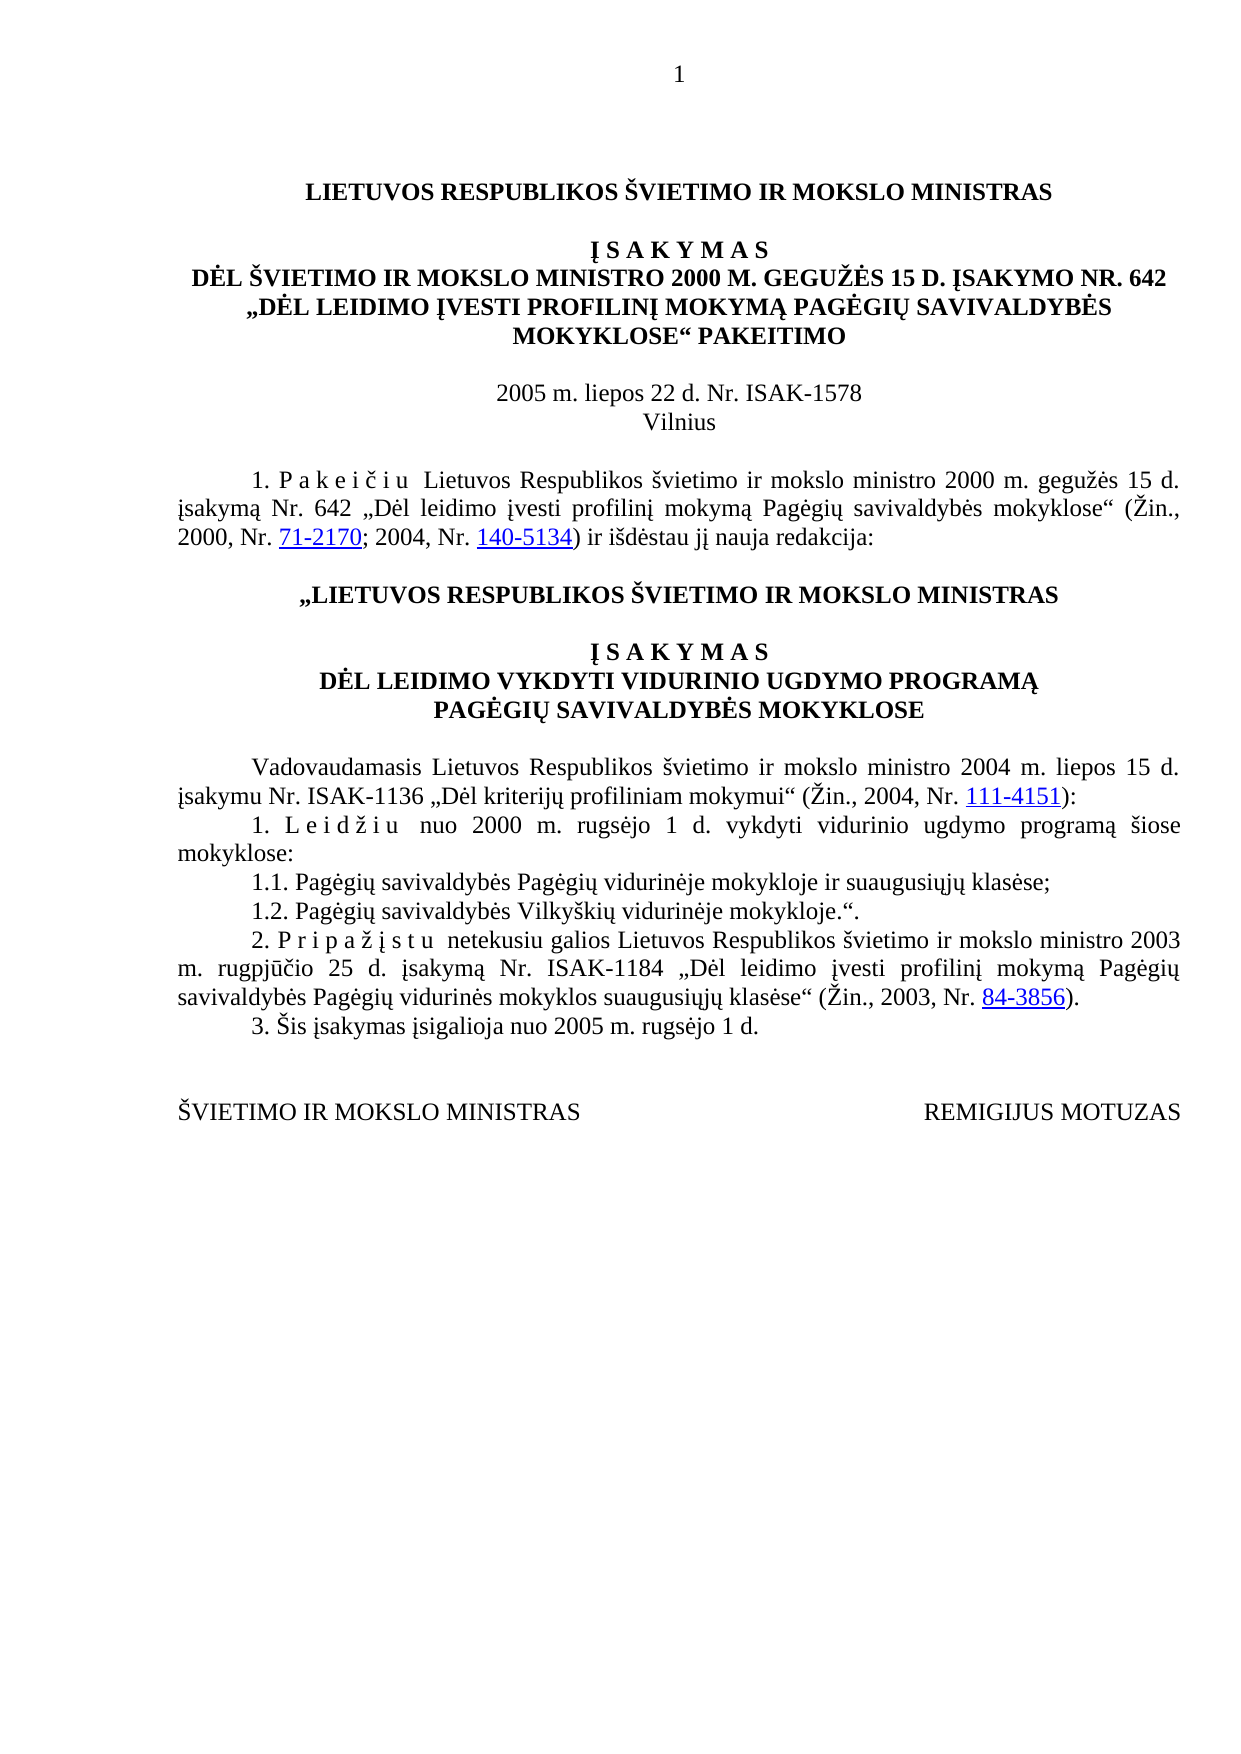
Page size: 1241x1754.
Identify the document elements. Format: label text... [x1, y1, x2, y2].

text Vadovaudamasis Lietuvos Respublikos švietimo ir mokslo ministro 2004 m. liepos 15 d. įsakymu Nr. ISAK-1136 „Dėl kriterijų profiliniam mokymui“ (Žin., 2004, Nr. 111-4151): [177, 752, 1181, 810]
text „LIETUVOS RESPUBLIKOS ŠVIETIMO IR MOKSLO MINISTRAS [177, 580, 1181, 608]
text LIETUVOS RESPUBLIKOS ŠVIETIMO IR MOKSLO MINISTRAS [177, 177, 1181, 206]
text 1.2. Pagėgių savivaldybės Vilkyškių vidurinėje mokykloje.“. [177, 896, 1181, 925]
text Į S A K Y M A S [177, 235, 1181, 263]
text DĖL LEIDIMO VYKDYTI VIDURINIO UGDYMO PROGRAMĄ [177, 666, 1181, 695]
text 3. Šis įsakymas įsigalioja nuo 2005 m. rugsėjo 1 d. [177, 1011, 1181, 1040]
text 1.1. Pagėgių savivaldybės Pagėgių vidurinėje mokykloje ir suaugusiųjų klasėse; [177, 867, 1181, 896]
text DĖL ŠVIETIMO IR MOKSLO MINISTRO 2000 M. GEGUŽĖS 15 D. ĮSAKYMO NR. 642 „DĖL LEIDIMO ĮVESTI PROFILINĮ MOKYMĄ PAGĖGIŲ SAVIVALDYBĖS MOKYKLOSE“ PAKEITIMO [177, 263, 1181, 350]
text 2. Pripažįstu netekusiu galios Lietuvos Respublikos švietimo ir mokslo ministro 2003 m. rugpjūčio 25 d. įsakymą Nr. ISAK-1184 „Dėl leidimo įvesti profilinį mokymą Pagėgių savivaldybės Pagėgių vidurinės mokyklos suaugusiųjų klasėse“ (Žin., 2003, Nr. 84-3856). [177, 925, 1181, 1011]
text 1. Pakeičiu Lietuvos Respublikos švietimo ir mokslo ministro 2000 m. gegužės 15 d. įsakymą Nr. 642 „Dėl leidimo įvesti profilinį mokymą Pagėgių savivaldybės mokyklose“ (Žin., 2000, Nr. 71-2170; 2004, Nr. 140-5134) ir išdėstau jį nauja redakcija: [177, 465, 1181, 551]
text PAGĖGIŲ SAVIVALDYBĖS MOKYKLOSE [177, 695, 1181, 723]
text Vilnius [177, 407, 1181, 436]
text 1. Leidžiu nuo 2000 m. rugsėjo 1 d. vykdyti vidurinio ugdymo programą šiose mokyklose: [177, 810, 1181, 867]
text ŠVIETIMO IR MOKSLO MINISTRAS REMIGIJUS MOTUZAS [177, 1097, 1181, 1126]
text 2005 m. liepos 22 d. Nr. ISAK-1578 [177, 378, 1181, 407]
text Į S A K Y M A S [177, 637, 1181, 666]
